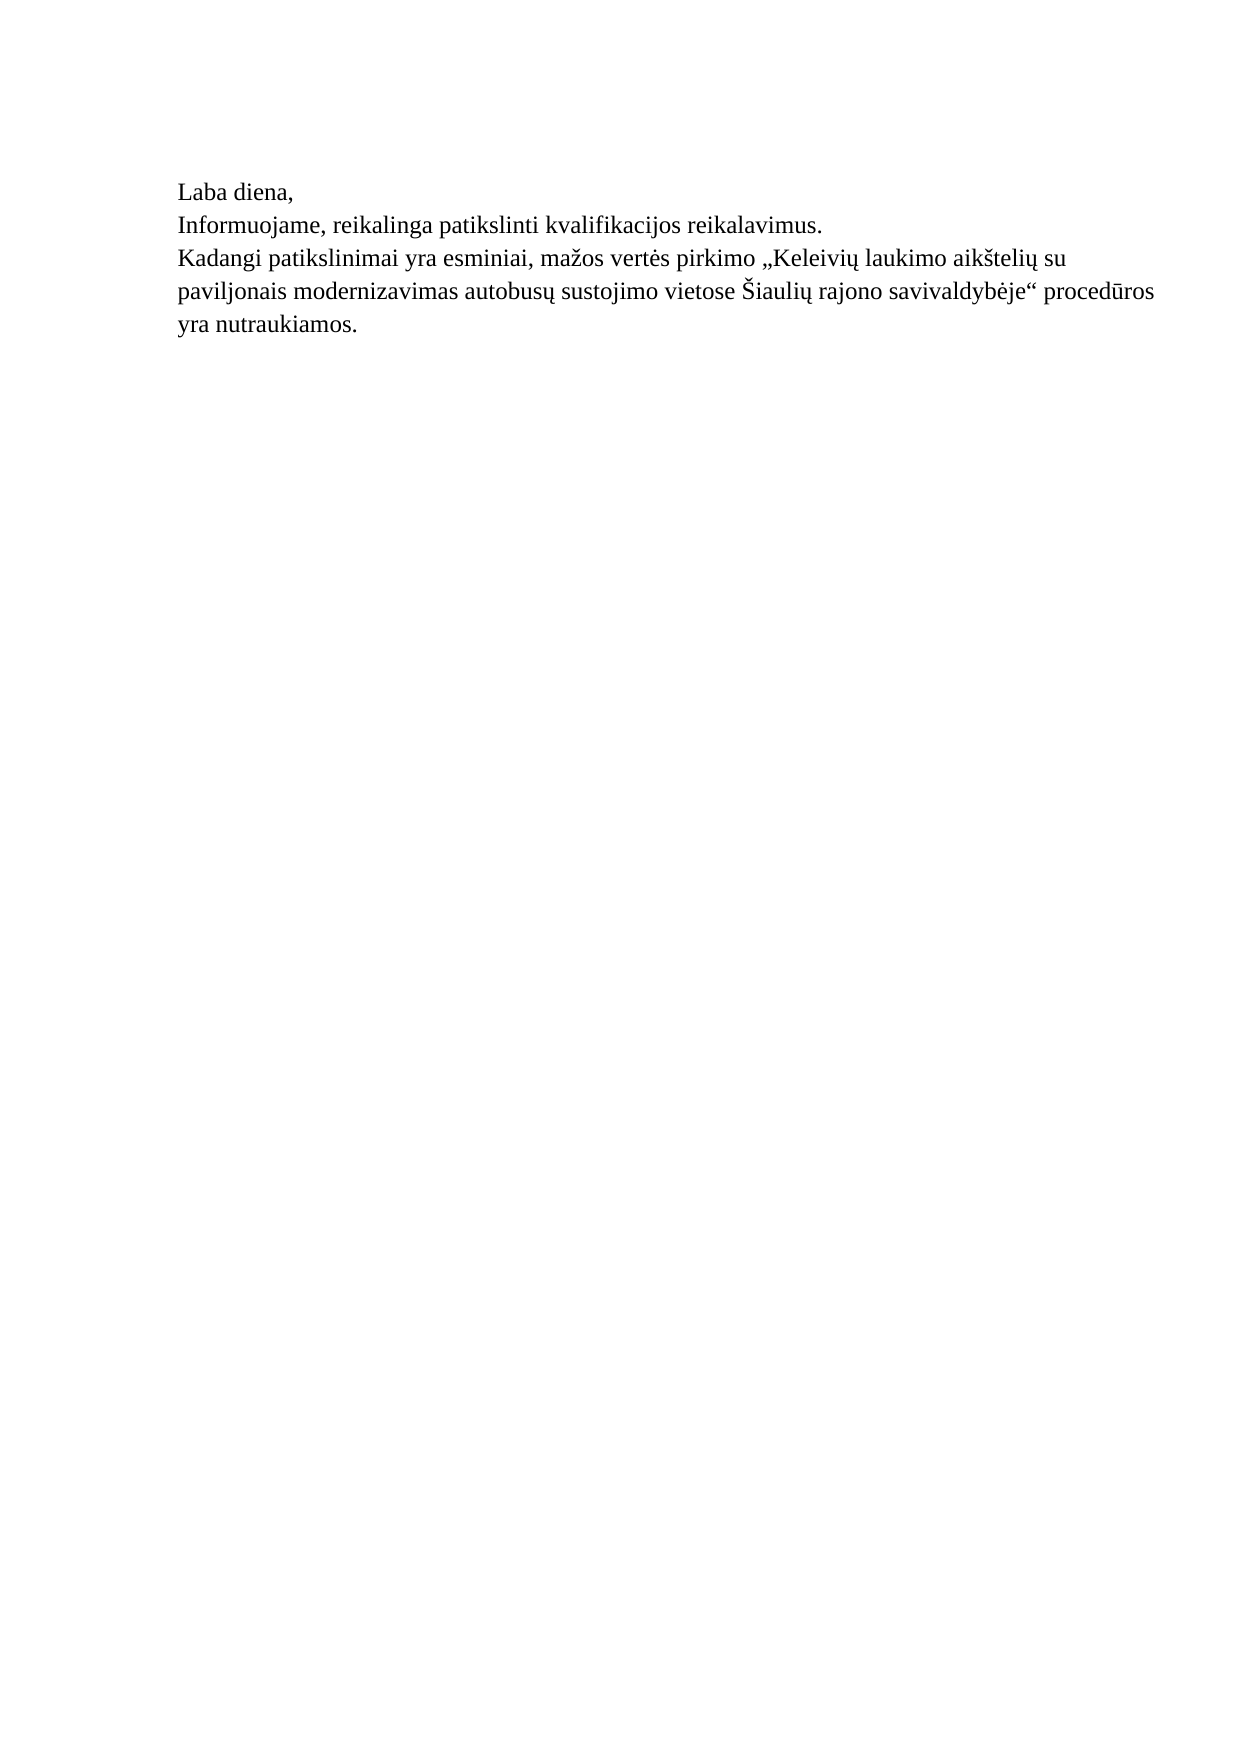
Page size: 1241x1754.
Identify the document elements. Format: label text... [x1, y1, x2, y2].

text Laba diena, Informuojame, reikalinga patikslinti kvalifikacijos reikalavimus. Kadangi patikslinimai yra esminiai, mažos vertės pirkimo „Keleivių laukimo aikštelių su paviljonais modernizavimas autobusų sustojimo vietose Šiaulių rajono savivaldybėje“ procedūros yra nutraukiamos. [177, 177, 1181, 338]
